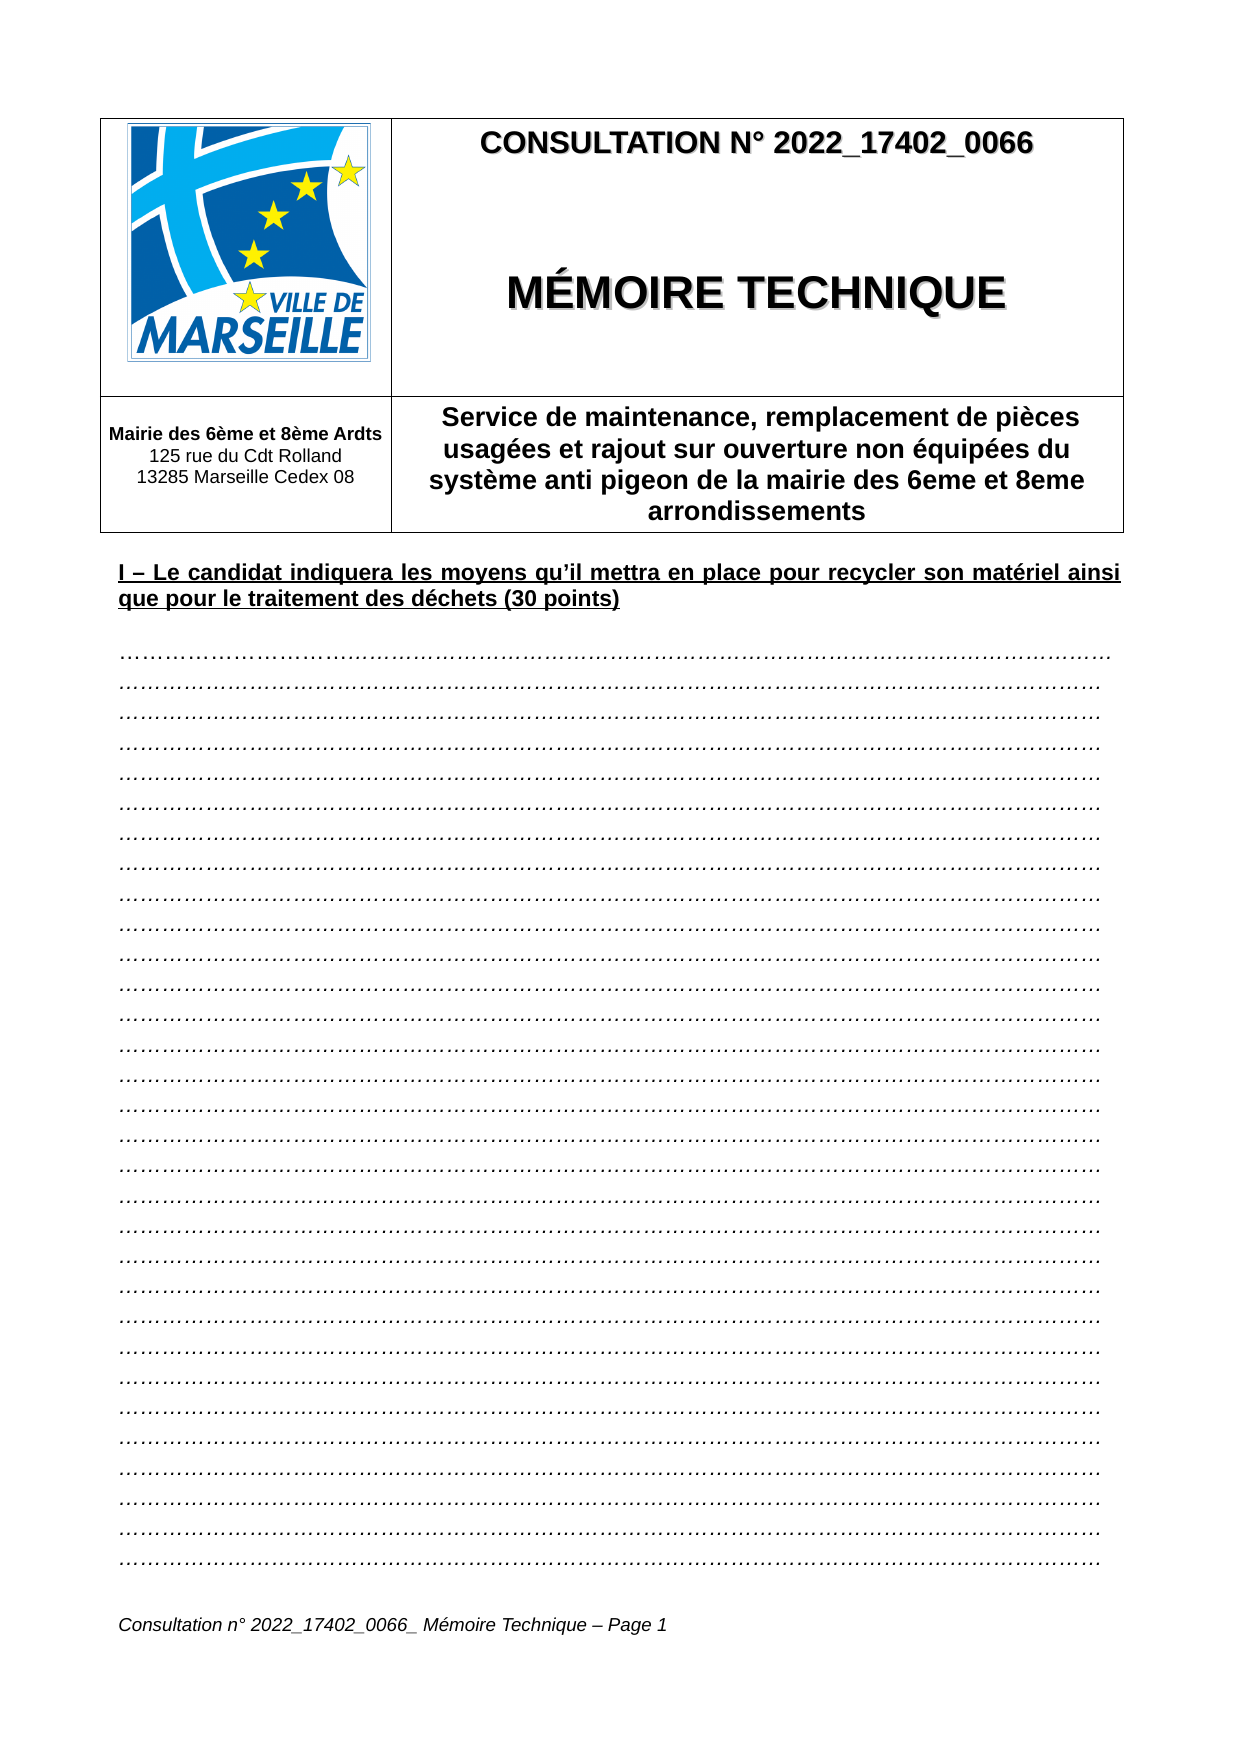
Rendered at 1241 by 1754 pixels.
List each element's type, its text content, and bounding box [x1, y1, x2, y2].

text I – Le candidat indiquera les moyens qu’il mettra en place pour recycler son matériel ainsi que pour le traitement des déchets (30 points) [118, 559, 1122, 611]
table_cell Mairie des 6ème et 8ème Ardts 125 rue du Cdt Rolland 13285 Marseille Cedex 08 [101, 397, 391, 532]
picture [127, 123, 371, 362]
table_header [101, 119, 391, 396]
table_header Consultation n° 2022_17402_0066 Mémoire technique [392, 119, 1123, 396]
table_cell Service de maintenance, remplacement de pièces usagées et rajout sur ouverture non équipées du système anti pigeon de la mairie des 6eme et 8eme arrondissements [392, 397, 1123, 532]
text ……………………………………………………………………………………………………………………………………………………………………………………………………………………………………………………………………………………………………………………………………………………………………………………………………………………………………………………………………………………………………………………………………………………………………………………………………………………………………………………………………………………………………………………………………………………………………………………………………………………………………………………………………………………………………………………………………………………………………………………………………………………………………………………………………………………………………………………………………………………………………………………………………………………………………………………………………………………………………………………………………………………………………………………………………………………………………………………………………………………………………………………………………………………………………………………………………………………………………………………………………………………………………………………………………………………………………………………………………………………………………………………………………………………………………………………………………………………………………………………………………………………………………………………………………………………………………………………………………………………………………………………………………………………………………………………………………………………………………………………………………………………………………………………………………………………………………………………………………………………………………………………………………………………………………………………………………………………………………………………………………………………………………………………………………………………………………………………………………………………………………………………………………………………………………………………………………………………………………………………………………………………………………………………………………………………………………………………………………………………………………………………………………………………………………………………………………………………………………………………………………………………………………………………………………………………………………………………………………………………………………………………………………………………………………………………………………………………………………………………………………………………………………………………………………………………………………………………………………………………………………………………………………… [118, 638, 1122, 1570]
